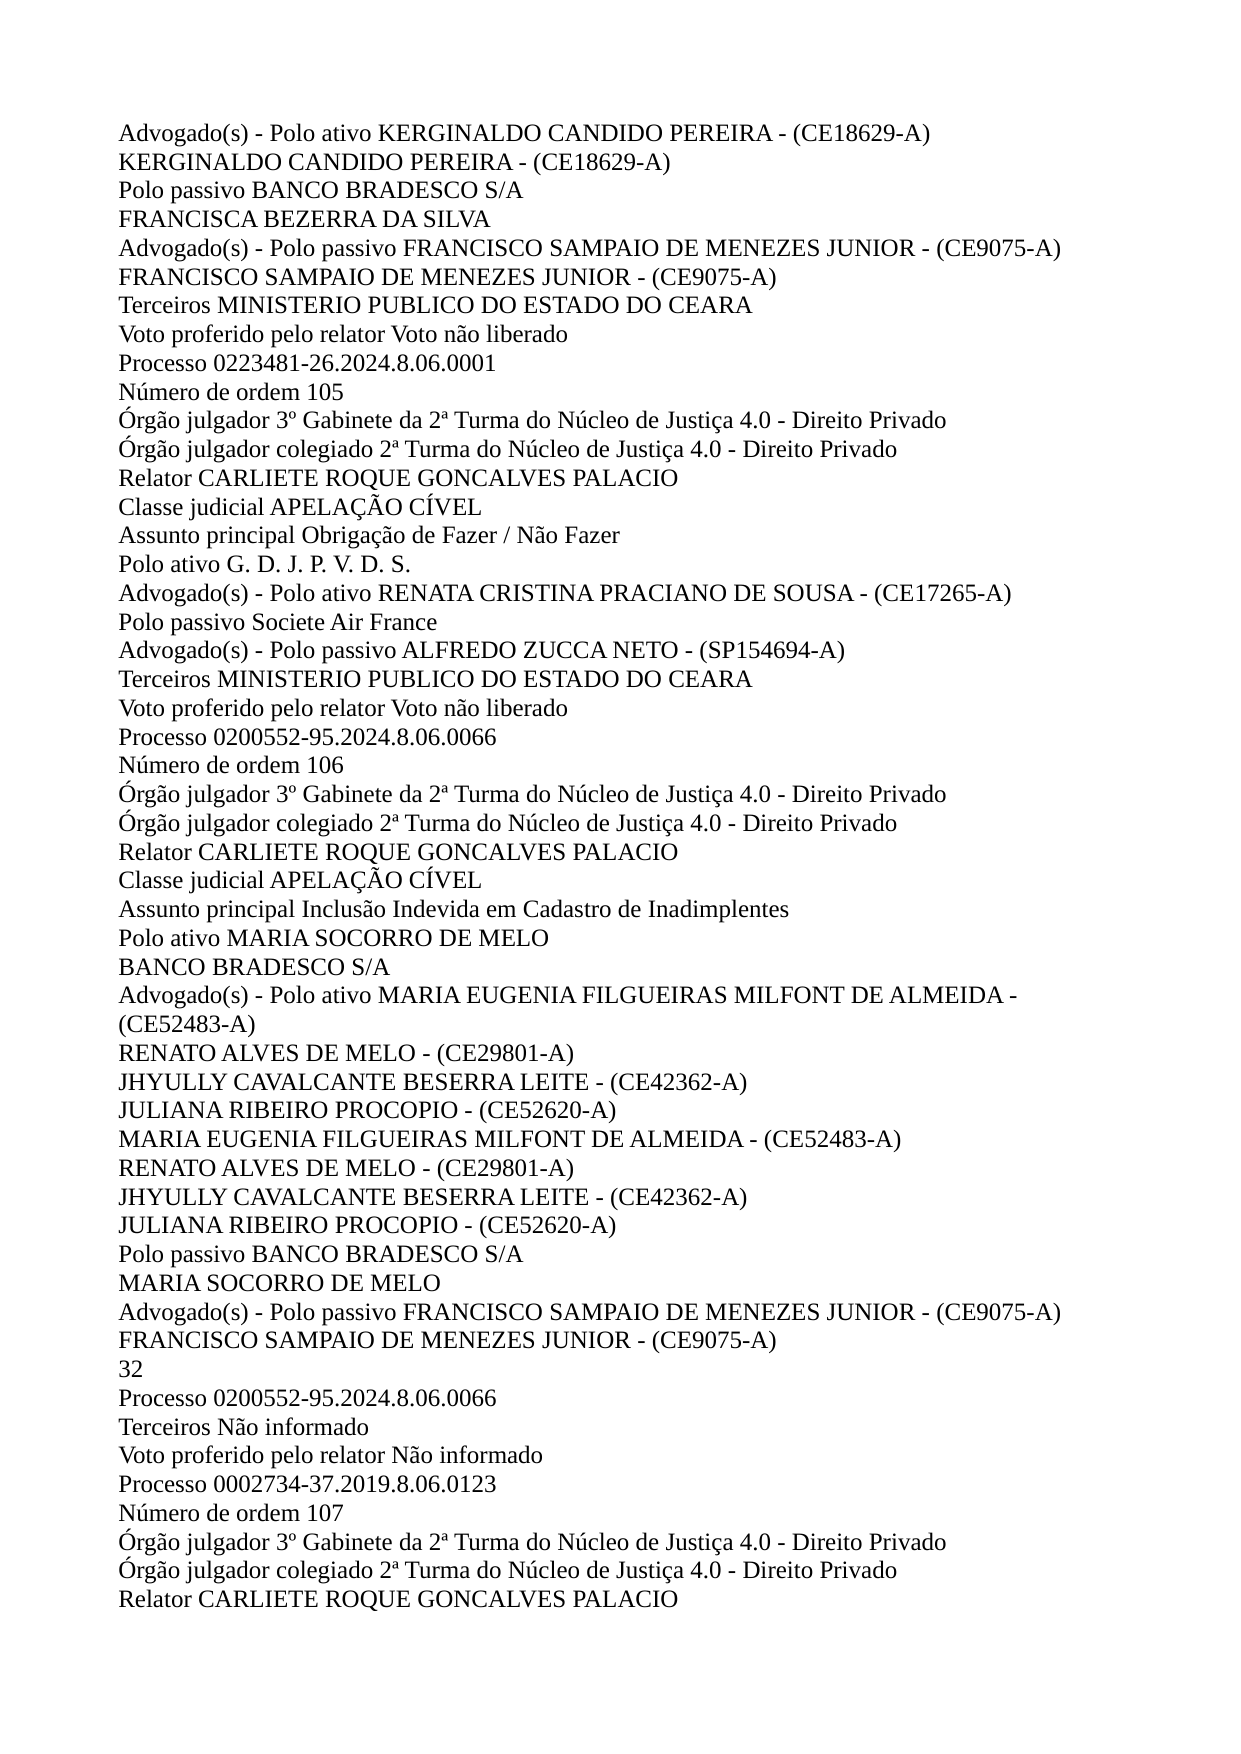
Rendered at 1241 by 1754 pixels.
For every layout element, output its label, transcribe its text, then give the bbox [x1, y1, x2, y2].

text Processo 0200552-95.2024.8.06.0066 [118, 722, 1122, 751]
text Órgão julgador 3º Gabinete da 2ª Turma do Núcleo de Justiça 4.0 - Direito Privado [118, 1527, 1122, 1556]
text Voto proferido pelo relator Voto não liberado [118, 319, 1122, 348]
text Advogado(s) - Polo ativo RENATA CRISTINA PRACIANO DE SOUSA - (CE17265-A) [118, 578, 1122, 607]
text Advogado(s) - Polo ativo MARIA EUGENIA FILGUEIRAS MILFONT DE ALMEIDA - (CE52483-A) [118, 981, 1122, 1038]
text BANCO BRADESCO S/A [118, 952, 1122, 981]
text Órgão julgador colegiado 2ª Turma do Núcleo de Justiça 4.0 - Direito Privado [118, 434, 1122, 463]
text Terceiros MINISTERIO PUBLICO DO ESTADO DO CEARA [118, 291, 1122, 319]
text FRANCISCO SAMPAIO DE MENEZES JUNIOR - (CE9075-A) [118, 1326, 1122, 1354]
text Número de ordem 107 [118, 1498, 1122, 1527]
text MARIA SOCORRO DE MELO [118, 1268, 1122, 1297]
text Processo 0223481-26.2024.8.06.0001 [118, 348, 1122, 377]
text JHYULLY CAVALCANTE BESERRA LEITE - (CE42362-A) [118, 1067, 1122, 1096]
text Assunto principal Inclusão Indevida em Cadastro de Inadimplentes [118, 894, 1122, 923]
text Advogado(s) - Polo passivo ALFREDO ZUCCA NETO - (SP154694-A) [118, 636, 1122, 664]
text Assunto principal Obrigação de Fazer / Não Fazer [118, 521, 1122, 549]
text Polo ativo G. D. J. P. V. D. S. [118, 549, 1122, 578]
text Voto proferido pelo relator Não informado [118, 1441, 1122, 1469]
text Terceiros Não informado [118, 1412, 1122, 1441]
text Polo passivo BANCO BRADESCO S/A [118, 176, 1122, 204]
text Relator CARLIETE ROQUE GONCALVES PALACIO [118, 1584, 1122, 1613]
text Órgão julgador 3º Gabinete da 2ª Turma do Núcleo de Justiça 4.0 - Direito Privado [118, 406, 1122, 434]
text Advogado(s) - Polo ativo KERGINALDO CANDIDO PEREIRA - (CE18629-A) [118, 118, 1122, 147]
text Polo passivo BANCO BRADESCO S/A [118, 1239, 1122, 1268]
text FRANCISCO SAMPAIO DE MENEZES JUNIOR - (CE9075-A) [118, 262, 1122, 291]
text Relator CARLIETE ROQUE GONCALVES PALACIO [118, 463, 1122, 492]
text Relator CARLIETE ROQUE GONCALVES PALACIO [118, 837, 1122, 866]
text Órgão julgador colegiado 2ª Turma do Núcleo de Justiça 4.0 - Direito Privado [118, 1556, 1122, 1584]
text MARIA EUGENIA FILGUEIRAS MILFONT DE ALMEIDA - (CE52483-A) [118, 1124, 1122, 1153]
text Processo 0200552-95.2024.8.06.0066 [118, 1383, 1122, 1412]
text Processo 0002734-37.2019.8.06.0123 [118, 1469, 1122, 1498]
text Classe judicial APELAÇÃO CÍVEL [118, 492, 1122, 521]
text KERGINALDO CANDIDO PEREIRA - (CE18629-A) [118, 147, 1122, 176]
text RENATO ALVES DE MELO - (CE29801-A) [118, 1038, 1122, 1067]
text 32 [118, 1354, 1122, 1383]
text Número de ordem 105 [118, 377, 1122, 406]
text JHYULLY CAVALCANTE BESERRA LEITE - (CE42362-A) [118, 1182, 1122, 1211]
text Terceiros MINISTERIO PUBLICO DO ESTADO DO CEARA [118, 664, 1122, 693]
text JULIANA RIBEIRO PROCOPIO - (CE52620-A) [118, 1096, 1122, 1124]
text Órgão julgador colegiado 2ª Turma do Núcleo de Justiça 4.0 - Direito Privado [118, 808, 1122, 837]
text Advogado(s) - Polo passivo FRANCISCO SAMPAIO DE MENEZES JUNIOR - (CE9075-A) [118, 233, 1122, 262]
text JULIANA RIBEIRO PROCOPIO - (CE52620-A) [118, 1211, 1122, 1239]
text Número de ordem 106 [118, 751, 1122, 779]
text Órgão julgador 3º Gabinete da 2ª Turma do Núcleo de Justiça 4.0 - Direito Privado [118, 779, 1122, 808]
text RENATO ALVES DE MELO - (CE29801-A) [118, 1153, 1122, 1182]
text Polo ativo MARIA SOCORRO DE MELO [118, 923, 1122, 952]
text Advogado(s) - Polo passivo FRANCISCO SAMPAIO DE MENEZES JUNIOR - (CE9075-A) [118, 1297, 1122, 1326]
text Classe judicial APELAÇÃO CÍVEL [118, 866, 1122, 894]
text Polo passivo Societe Air France [118, 607, 1122, 636]
text Voto proferido pelo relator Voto não liberado [118, 693, 1122, 722]
text FRANCISCA BEZERRA DA SILVA [118, 204, 1122, 233]
